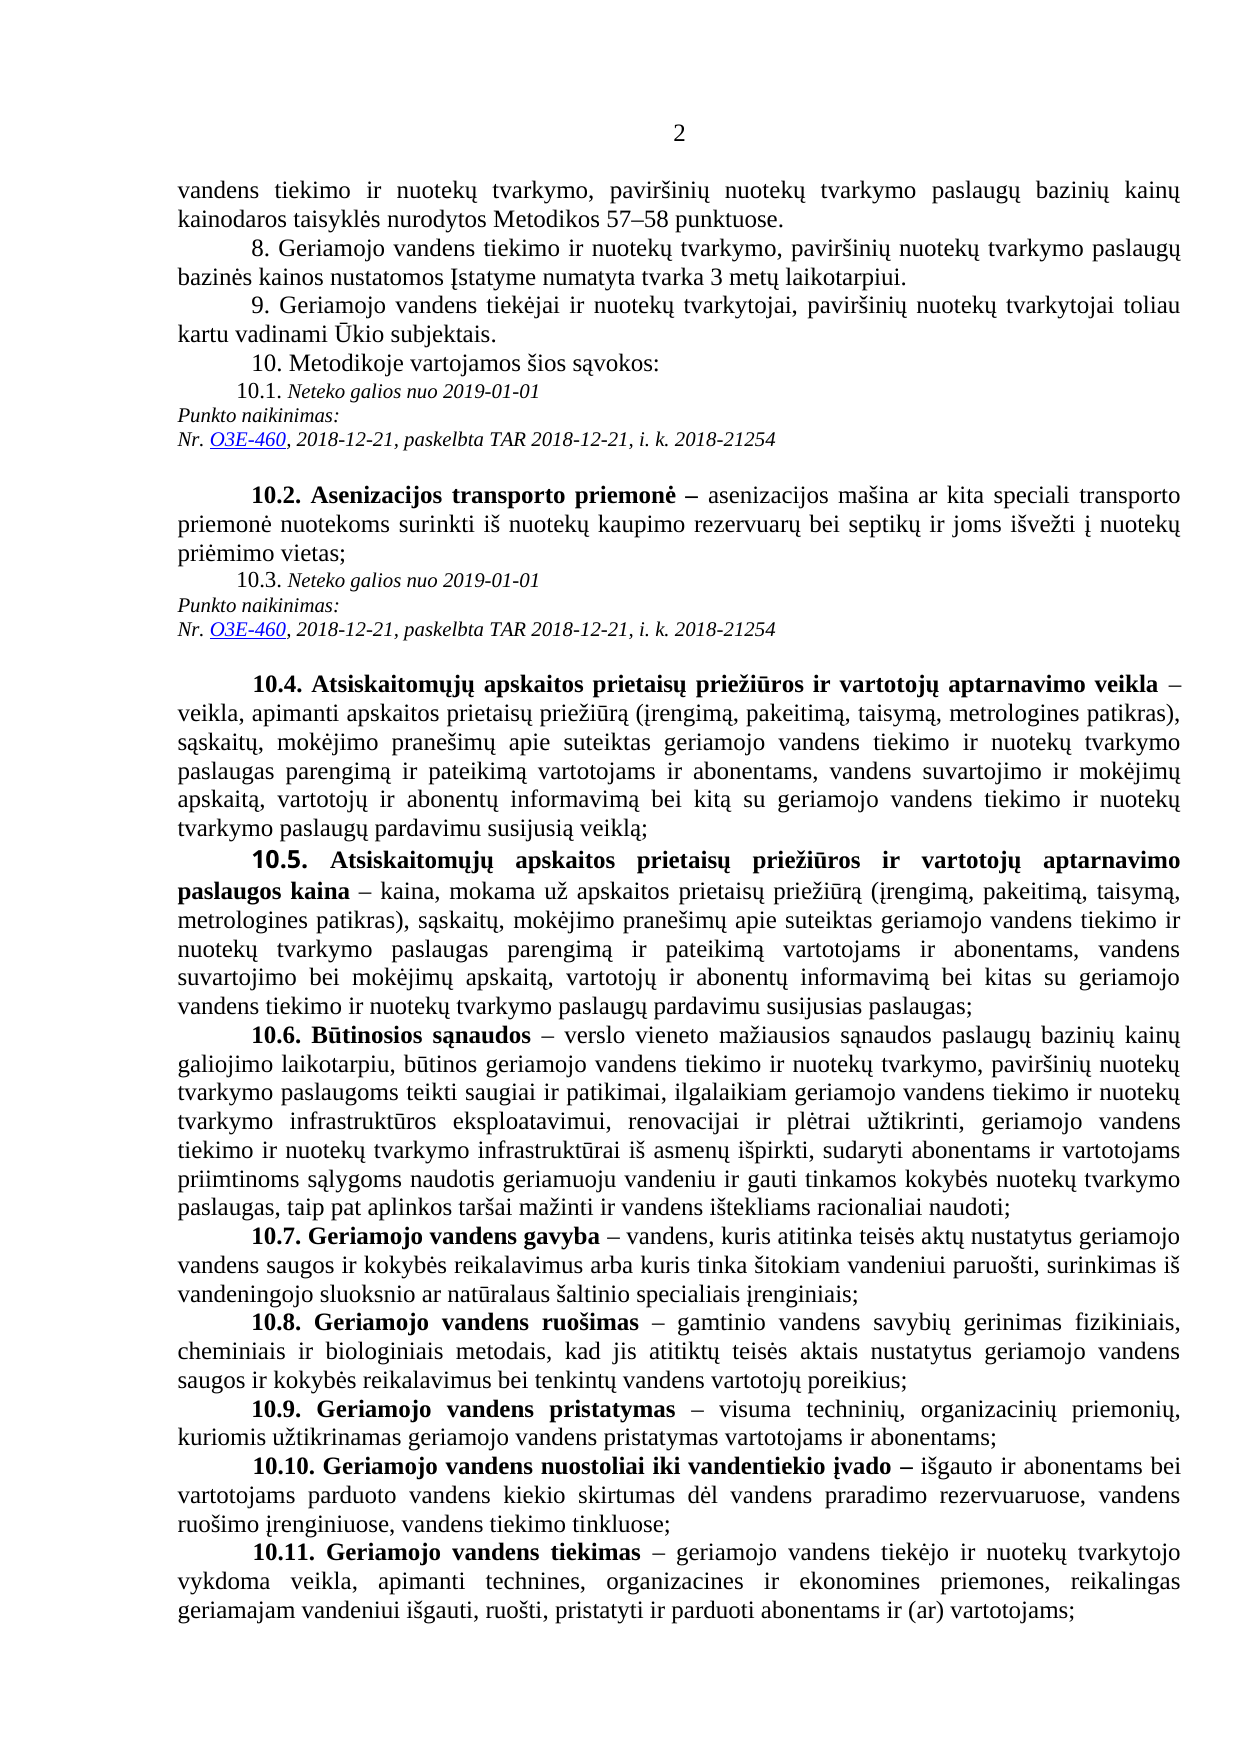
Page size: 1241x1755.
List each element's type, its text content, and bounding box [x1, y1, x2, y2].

text 10.11. Geriamojo vandens tiekimas – geriamojo vandens tiekėjo ir nuotekų tvarkytojo vykdoma veikla, apimanti technines, organizacines ir ekonomines priemones, reikalingas geriamajam vandeniui išgauti, ruošti, pristatyti ir parduoti abonentams ir (ar) vartotojams; [177, 1537, 1181, 1624]
text 10.4. Atsiskaitomųjų apskaitos prietaisų priežiūros ir vartotojų aptarnavimo veikla – veikla, apimanti apskaitos prietaisų priežiūrą (įrengimą, pakeitimą, taisymą, metrologines patikras), sąskaitų, mokėjimo pranešimų apie suteiktas geriamojo vandens tiekimo ir nuotekų tvarkymo paslaugas parengimą ir pateikimą vartotojams ir abonentams, vandens suvartojimo ir mokėjimų apskaitą, vartotojų ir abonentų informavimą bei kitą su geriamojo vandens tiekimo ir nuotekų tvarkymo paslaugų pardavimu susijusią veiklą; [177, 669, 1181, 842]
text 10.7. Geriamojo vandens gavyba – vandens, kuris atitinka teisės aktų nustatytus geriamojo vandens saugos ir kokybės reikalavimus arba kuris tinka šitokiam vandeniui paruošti, surinkimas iš vandeningojo sluoksnio ar natūralaus šaltinio specialiais įrenginiais; [177, 1221, 1181, 1307]
text Nr. O3E-460, 2018-12-21, paskelbta TAR 2018-12-21, i. k. 2018-21254 [177, 427, 1181, 451]
text 10.6. Būtinosios sąnaudos – verslo vieneto mažiausios sąnaudos paslaugų bazinių kainų galiojimo laikotarpiu, būtinos geriamojo vandens tiekimo ir nuotekų tvarkymo, paviršinių nuotekų tvarkymo paslaugoms teikti saugiai ir patikimai, ilgalaikiam geriamojo vandens tiekimo ir nuotekų tvarkymo infrastruktūros eksploatavimui, renovacijai ir plėtrai užtikrinti, geriamojo vandens tiekimo ir nuotekų tvarkymo infrastruktūrai iš asmenų išpirkti, sudaryti abonentams ir vartotojams priimtinoms sąlygoms naudotis geriamuoju vandeniu ir gauti tinkamos kokybės nuotekų tvarkymo paslaugas, taip pat aplinkos taršai mažinti ir vandens ištekliams racionaliai naudoti; [177, 1020, 1181, 1221]
text 10.10. Geriamojo vandens nuostoliai iki vandentiekio įvado – išgauto ir abonentams bei vartotojams parduoto vandens kiekio skirtumas dėl vandens praradimo rezervuaruose, vandens ruošimo įrenginiuose, vandens tiekimo tinkluose; [177, 1451, 1181, 1537]
text 8. Geriamojo vandens tiekimo ir nuotekų tvarkymo, paviršinių nuotekų tvarkymo paslaugų bazinės kainos nustatomos Įstatyme numatyta tvarka 3 metų laikotarpiui. [177, 233, 1181, 291]
text Nr. O3E-460, 2018-12-21, paskelbta TAR 2018-12-21, i. k. 2018-21254 [177, 617, 1181, 641]
text Punkto naikinimas: [177, 593, 1181, 617]
text 10. Metodikoje vartojamos šios sąvokos: [251, 348, 1181, 377]
text 10.3. Neteko galios nuo 2019-01-01 [177, 566, 1181, 593]
text vandens tiekimo ir nuotekų tvarkymo, paviršinių nuotekų tvarkymo paslaugų bazinių kainų kainodaros taisyklės nurodytos Metodikos 57–58 punktuose. [177, 176, 1181, 233]
text 9. Geriamojo vandens tiekėjai ir nuotekų tvarkytojai, paviršinių nuotekų tvarkytojai toliau kartu vadinami Ūkio subjektais. [177, 291, 1181, 348]
text 10.1. Neteko galios nuo 2019-01-01 [177, 377, 1181, 403]
text 10.5. Atsiskaitomųjų apskaitos prietaisų priežiūros ir vartotojų aptarnavimo paslaugos kaina – kaina, mokama už apskaitos prietaisų priežiūrą (įrengimą, pakeitimą, taisymą, metrologines patikras), sąskaitų, mokėjimo pranešimų apie suteiktas geriamojo vandens tiekimo ir nuotekų tvarkymo paslaugas parengimą ir pateikimą vartotojams ir abonentams, vandens suvartojimo bei mokėjimų apskaitą, vartotojų ir abonentų informavimą bei kitas su geriamojo vandens tiekimo ir nuotekų tvarkymo paslaugų pardavimu susijusias paslaugas; [177, 842, 1181, 1020]
text 10.2. Asenizacijos transporto priemonė – asenizacijos mašina ar kita speciali transporto priemonė nuotekoms surinkti iš nuotekų kaupimo rezervuarų bei septikų ir joms išvežti į nuotekų priėmimo vietas; [177, 480, 1181, 566]
text 10.9. Geriamojo vandens pristatymas – visuma techninių, organizacinių priemonių, kuriomis užtikrinamas geriamojo vandens pristatymas vartotojams ir abonentams; [177, 1394, 1181, 1451]
text 10.8. Geriamojo vandens ruošimas – gamtinio vandens savybių gerinimas fizikiniais, cheminiais ir biologiniais metodais, kad jis atitiktų teisės aktais nustatytus geriamojo vandens saugos ir kokybės reikalavimus bei tenkintų vandens vartotojų poreikius; [177, 1307, 1181, 1394]
text Punkto naikinimas: [177, 403, 1181, 427]
